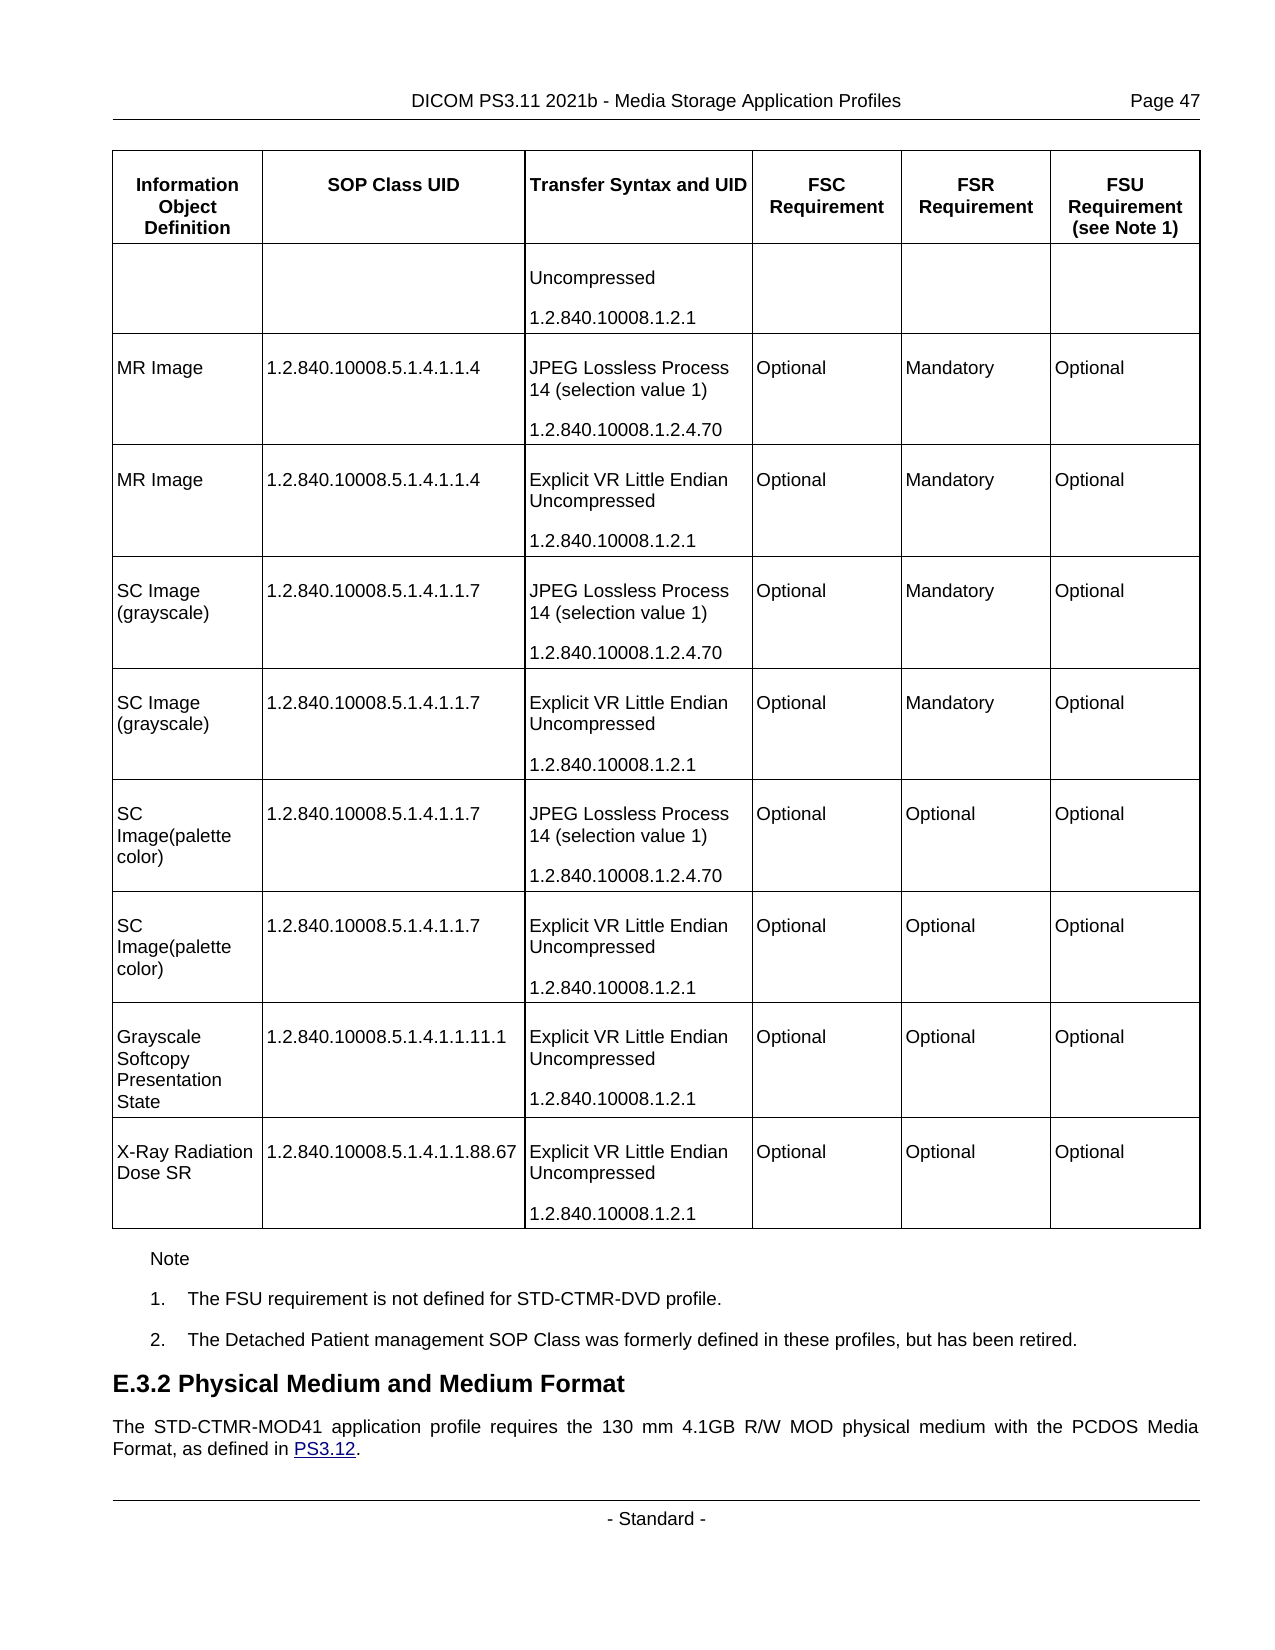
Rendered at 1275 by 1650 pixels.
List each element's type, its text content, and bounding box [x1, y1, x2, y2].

table_cell Optional [753, 445, 901, 556]
table_cell MR Image [113, 334, 262, 444]
table_cell SC Image (grayscale) [113, 669, 262, 779]
table_cell Explicit VR Little Endian Uncompressed 1.2.840.10008.1.2.1 [526, 1118, 752, 1228]
table_cell 1.2.840.10008.5.1.4.1.1.4 [263, 334, 524, 444]
table_cell [753, 244, 901, 333]
table_cell [902, 244, 1050, 333]
table_cell Optional [1051, 334, 1199, 444]
table_cell MR Image [113, 445, 262, 556]
table_cell Optional [902, 780, 1050, 891]
table_cell Explicit VR Little Endian Uncompressed 1.2.840.10008.1.2.1 [526, 669, 752, 779]
table_header FSU Requirement (see Note 1) [1051, 151, 1199, 243]
table_cell Optional [902, 892, 1050, 1002]
table_header SOP Class UID [263, 151, 524, 243]
table_cell Optional [753, 780, 901, 891]
table_cell Optional [1051, 1003, 1199, 1117]
table_cell 1.2.840.10008.5.1.4.1.1.7 [263, 557, 524, 667]
table_cell JPEG Lossless Process 14 (selection value 1) 1.2.840.10008.1.2.4.70 [526, 557, 752, 667]
table_cell [263, 244, 524, 333]
table_cell Optional [902, 1003, 1050, 1117]
table_cell 1.2.840.10008.5.1.4.1.1.4 [263, 445, 524, 556]
table_cell 1.2.840.10008.5.1.4.1.1.7 [263, 669, 524, 779]
table_cell Optional [1051, 557, 1199, 667]
table_cell 1.2.840.10008.5.1.4.1.1.11.1 [263, 1003, 524, 1117]
table_cell JPEG Lossless Process 14 (selection value 1) 1.2.840.10008.1.2.4.70 [526, 334, 752, 444]
table_cell SC Image (grayscale) [113, 557, 262, 667]
table_cell X-Ray Radiation Dose SR [113, 1118, 262, 1228]
table_cell 1.2.840.10008.5.1.4.1.1.7 [263, 892, 524, 1002]
table_cell SC Image(palette color) [113, 780, 262, 891]
table_cell Explicit VR Little Endian Uncompressed 1.2.840.10008.1.2.1 [526, 892, 752, 1002]
table_header Information Object Definition [113, 151, 262, 243]
table_cell Uncompressed 1.2.840.10008.1.2.1 [526, 244, 752, 333]
table_cell Explicit VR Little Endian Uncompressed 1.2.840.10008.1.2.1 [526, 445, 752, 556]
table_cell Optional [753, 669, 901, 779]
table_cell Optional [1051, 780, 1199, 891]
table_cell Optional [753, 892, 901, 1002]
table_cell Optional [753, 1118, 901, 1228]
table_header FSC Requirement [753, 151, 901, 243]
table_cell Optional [753, 1003, 901, 1117]
table_cell Optional [1051, 445, 1199, 556]
table_cell [1051, 244, 1199, 333]
table_header Transfer Syntax and UID [526, 151, 752, 243]
table_cell Optional [753, 557, 901, 667]
table_cell Grayscale Softcopy Presentation State [113, 1003, 262, 1117]
table_cell Mandatory [902, 334, 1050, 444]
table_cell Optional [902, 1118, 1050, 1228]
table_cell JPEG Lossless Process 14 (selection value 1) 1.2.840.10008.1.2.4.70 [526, 780, 752, 891]
table_cell 1.2.840.10008.5.1.4.1.1.88.67 [263, 1118, 524, 1228]
text 1. The FSU requirement is not defined for STD-CTMR-DVD profile. [150, 1288, 1162, 1310]
table_cell Mandatory [902, 445, 1050, 556]
table_cell SC Image(palette color) [113, 892, 262, 1002]
text E.3.2 Physical Medium and Medium Format [112, 1369, 1200, 1398]
table_cell Mandatory [902, 669, 1050, 779]
table_cell Optional [1051, 892, 1199, 1002]
table_cell Mandatory [902, 557, 1050, 667]
table_cell Optional [1051, 669, 1199, 779]
table_cell [113, 244, 262, 333]
text 2. The Detached Patient management SOP Class was formerly defined in these profiles, but has been retired. [150, 1328, 1162, 1350]
table_cell Optional [753, 334, 901, 444]
table_cell Explicit VR Little Endian Uncompressed 1.2.840.10008.1.2.1 [526, 1003, 752, 1117]
text The STD-CTMR-MOD41 application profile requires the 130 mm 4.1GB R/W MOD physical medium with the PCDOS Media Format, as defined in PS3.12. [112, 1416, 1200, 1459]
table_cell 1.2.840.10008.5.1.4.1.1.7 [263, 780, 524, 891]
table_cell Optional [1051, 1118, 1199, 1228]
table_header FSR Requirement [902, 151, 1050, 243]
text Note [150, 1248, 1162, 1269]
